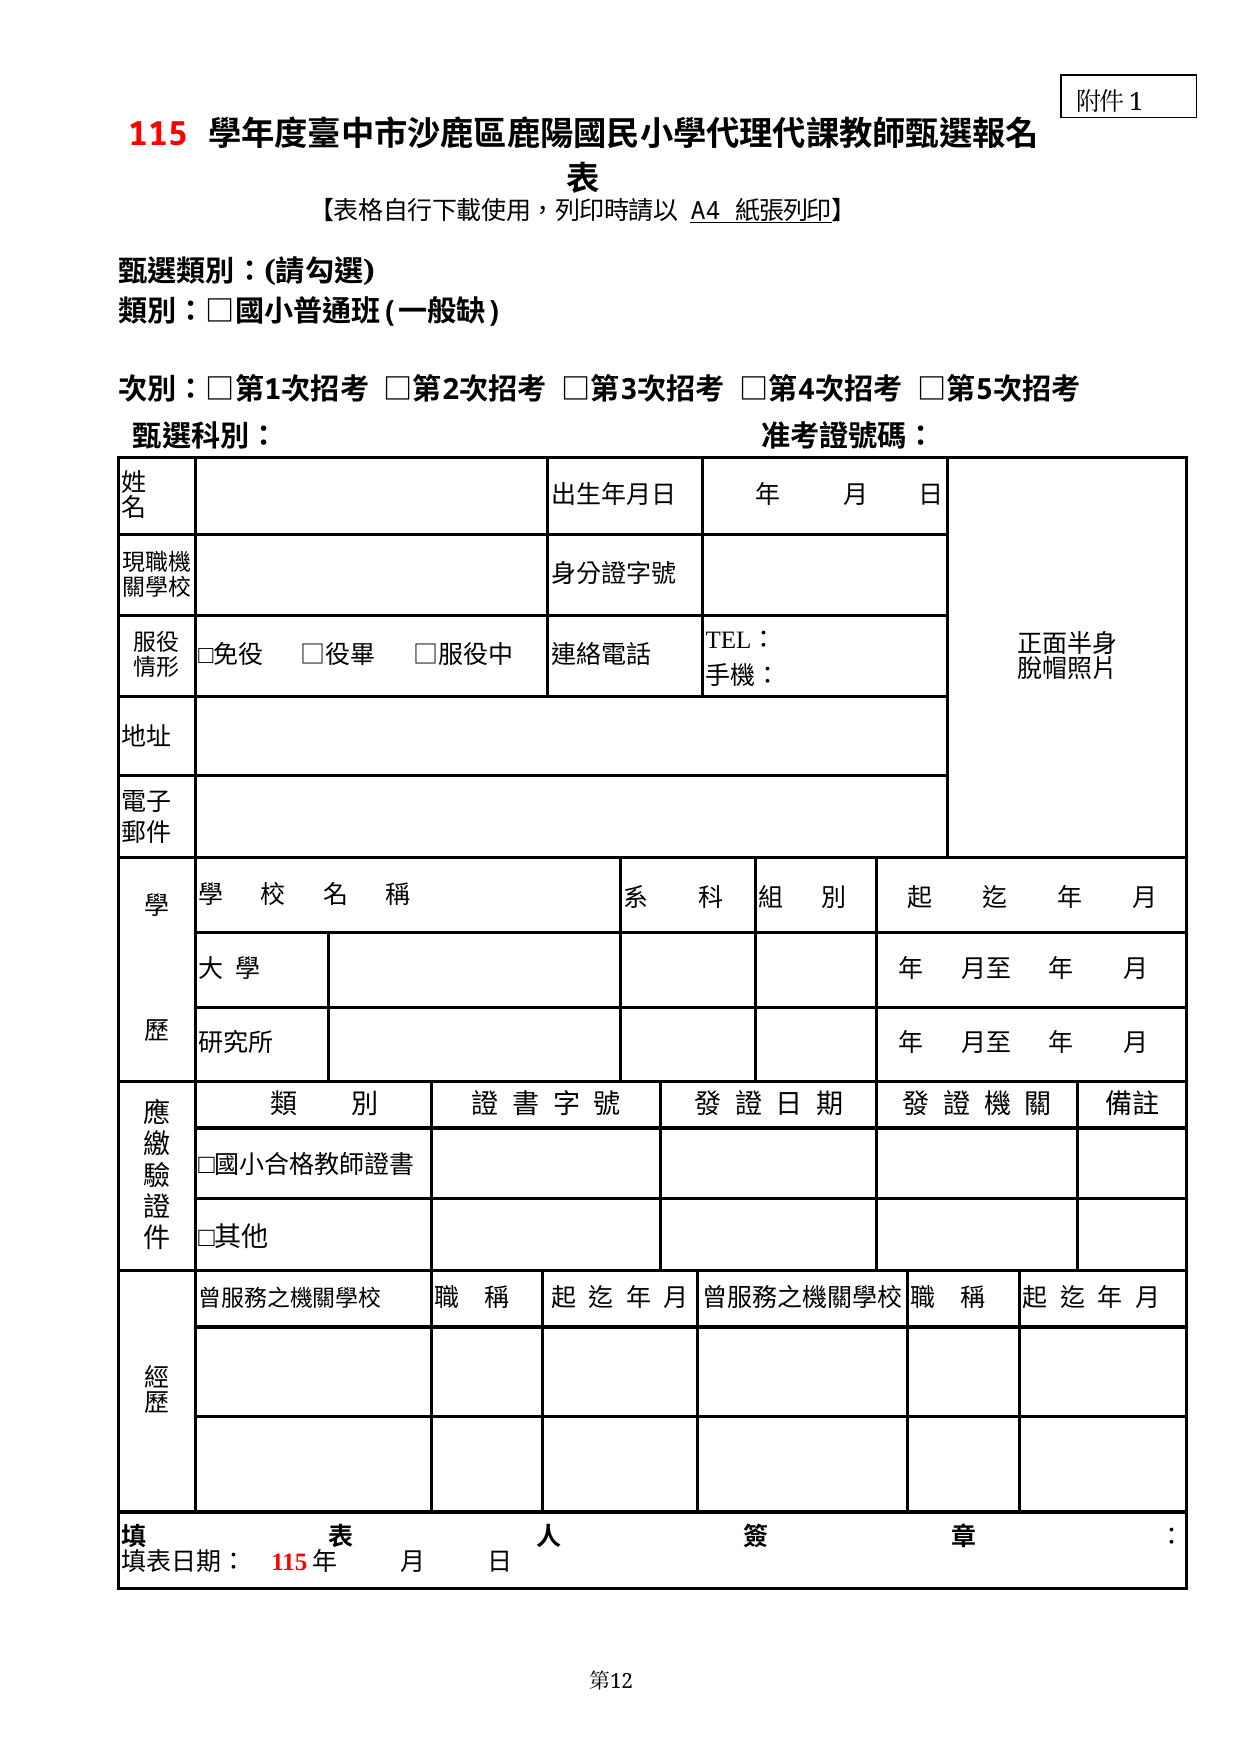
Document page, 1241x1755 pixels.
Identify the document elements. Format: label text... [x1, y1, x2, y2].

text 類別：□國小普通班(一般缺) [118, 289, 1122, 329]
table_cell [197, 777, 946, 856]
table_cell [544, 1329, 696, 1415]
table_cell [622, 1009, 754, 1079]
table_cell [1021, 1418, 1185, 1510]
table_header 正面半身 脫帽照片 [949, 459, 1185, 856]
table_cell [757, 934, 875, 1006]
table_cell [197, 1418, 430, 1510]
table_cell 地址 [120, 698, 194, 774]
table_cell 服役 情形 [120, 617, 194, 694]
table_cell 應 繳 驗 證 件 [120, 1083, 194, 1269]
table_cell 組 別 [757, 859, 875, 931]
table_cell [544, 1418, 696, 1510]
text 甄選科別： 准考證號碼： [133, 407, 1122, 456]
table_cell [1079, 1200, 1185, 1269]
table_cell 發 證 機 關 [878, 1083, 1076, 1126]
table_cell [1021, 1329, 1185, 1415]
table_cell [433, 1130, 659, 1197]
table_header 姓 名 [120, 459, 194, 533]
table_cell [878, 1200, 1076, 1269]
table_header 年 月 日 [704, 459, 946, 533]
table_cell [330, 934, 619, 1006]
table_cell 大 學 [197, 934, 327, 1006]
table_cell [330, 1009, 619, 1079]
table_cell 職 稱 [433, 1272, 541, 1325]
table_cell [433, 1200, 659, 1269]
table_cell 填表人簽章： 填表日期： 115年 月 日 [120, 1514, 1185, 1587]
table_cell [197, 1329, 430, 1415]
table_cell [433, 1418, 541, 1510]
text 115 學年度臺中市沙鹿區鹿陽國民小學代理代課教師甄選報名表 [118, 108, 1048, 200]
table_cell [1079, 1130, 1185, 1197]
table_cell 系 科 [622, 859, 754, 931]
table_cell 年 月至 年 月 [878, 1009, 1185, 1079]
table_cell [909, 1329, 1018, 1415]
table_cell [622, 934, 754, 1006]
table_cell 現職機關學校 [120, 536, 194, 614]
table_cell 起 迄 年 月 [878, 859, 1185, 931]
table_cell 職 稱 [909, 1272, 1018, 1325]
table_cell [878, 1130, 1076, 1197]
table_cell 研究所 [197, 1009, 327, 1079]
table_cell 學 歷 [120, 859, 194, 1079]
table_cell [197, 698, 946, 774]
text 附件 1 [1077, 82, 1196, 117]
table_cell 連絡電話 [549, 617, 701, 694]
table_cell 曾服務之機關學校 [197, 1272, 430, 1325]
table_cell □免役 □役畢 □服役中 [197, 617, 546, 694]
table_cell 電子郵件 [120, 777, 194, 856]
table_cell [699, 1329, 906, 1415]
table_cell [662, 1130, 875, 1197]
table_cell 學 校 名 稱 [197, 859, 619, 931]
table_cell 年 月至 年 月 [878, 934, 1185, 1006]
table_cell [433, 1329, 541, 1415]
text [1062, 76, 1196, 117]
table_header [197, 459, 546, 533]
table_cell □國小合格教師證書 [197, 1130, 430, 1197]
table_cell 經 歷 [120, 1272, 194, 1510]
table_cell TEL： 手機： [704, 617, 946, 694]
table_cell 類 別 [197, 1083, 430, 1126]
table_cell 起 迄 年 月 [544, 1272, 696, 1325]
table_cell 身分證字號 [549, 536, 701, 614]
table_cell [662, 1200, 875, 1269]
table_cell [704, 536, 946, 614]
table_cell 起 迄 年 月 [1021, 1272, 1185, 1325]
text 次別：□第1次招考 □第2次招考 □第3次招考 □第4次招考 □第5次招考 [118, 367, 1122, 407]
text 【表格自行下載使用，列印時請以 A4 紙張列印】 [118, 200, 1049, 224]
table_cell 曾服務之機關學校 [699, 1272, 906, 1325]
table_cell 發 證 日 期 [662, 1083, 875, 1126]
table_cell [699, 1418, 906, 1510]
table_cell [757, 1009, 875, 1079]
table_cell [909, 1418, 1018, 1510]
table_cell □其他 [197, 1200, 430, 1269]
table_cell [197, 536, 546, 614]
table_header 出生年月日 [549, 459, 701, 533]
table_cell 備註 [1079, 1083, 1185, 1126]
text 甄選類別：(請勾選) [118, 249, 1122, 289]
table_cell 證 書 字 號 [433, 1083, 659, 1126]
